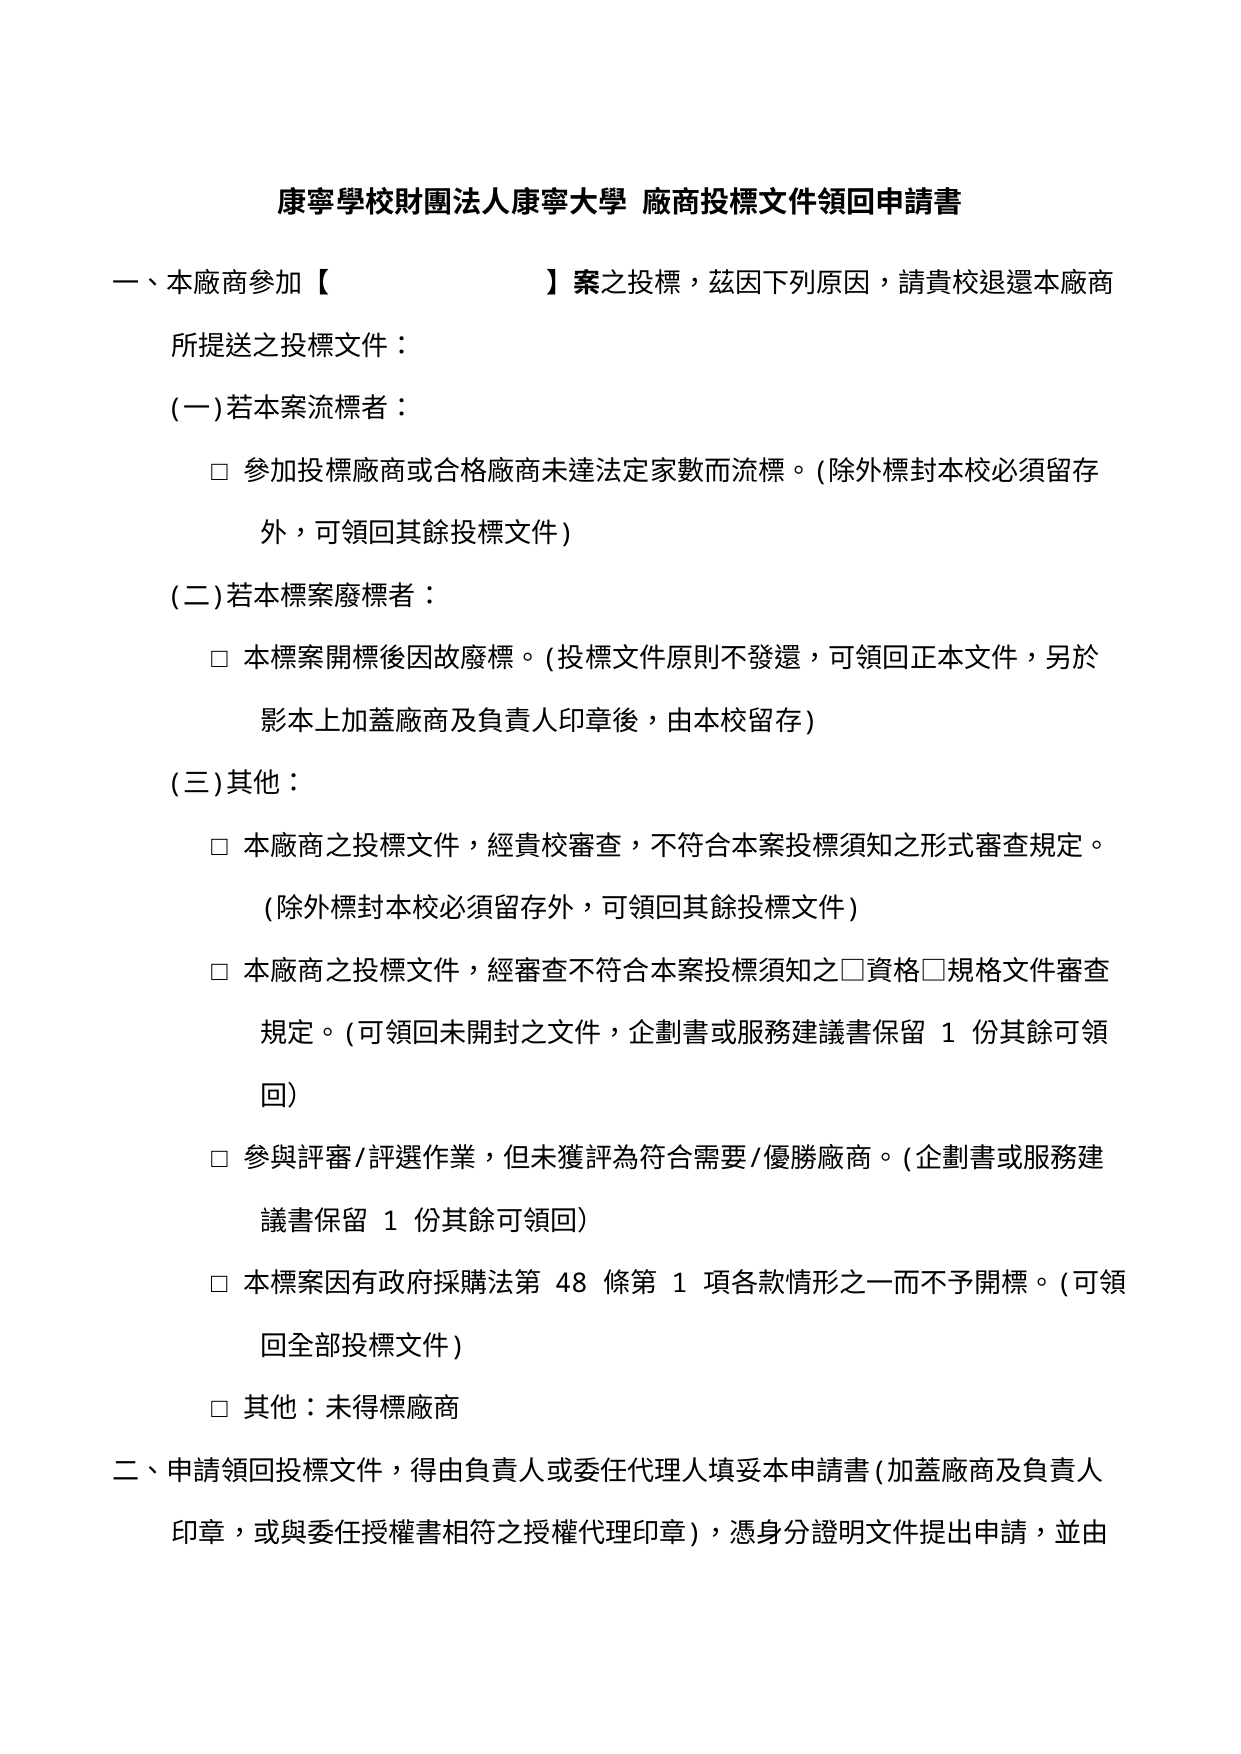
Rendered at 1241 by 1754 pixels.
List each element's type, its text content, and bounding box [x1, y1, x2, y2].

text 議書保留 1 份其餘可領回） [112, 1177, 1128, 1239]
text □ 參加投標廠商或合格廠商未達法定家數而流標。(除外標封本校必須留存 [157, 427, 1128, 489]
text □ 本標案因有政府採購法第 48 條第 1 項各款情形之一而不予開標。(可領回全部投標文件) [211, 1239, 1128, 1364]
text 外，可領回其餘投標文件) [260, 489, 1128, 552]
text □ 其他：未得標廠商 [157, 1364, 1128, 1427]
text (二)若本標案廢標者： [112, 552, 1128, 614]
text 二、申請領回投標文件，得由負責人或委任代理人填妥本申請書(加蓋廠商及負責人印章，或與委任授權書相符之授權代理印章)，憑身分證明文件提出申請，並由 [112, 1427, 1128, 1552]
text (一)若本案流標者： [112, 364, 1128, 427]
text 影本上加蓋廠商及負責人印章後，由本校留存) [260, 677, 1128, 739]
text 一、本廠商參加【 】案之投標，茲因下列原因，請貴校退還本廠商 [112, 239, 1128, 302]
text (除外標封本校必須留存外，可領回其餘投標文件) [260, 864, 1128, 927]
text 康寧學校財團法人康寧大學 廠商投標文件領回申請書 [112, 158, 1128, 221]
text □ 本廠商之投標文件，經貴校審查，不符合本案投標須知之形式審查規定。 [157, 802, 1128, 864]
text 所提送之投標文件： [156, 302, 1128, 364]
text □ 本廠商之投標文件，經審查不符合本案投標須知之□資格□規格文件審查 [157, 927, 1128, 989]
text □ 本標案開標後因故廢標。(投標文件原則不發還，可領回正本文件，另於 [157, 614, 1128, 677]
text 規定。(可領回未開封之文件，企劃書或服務建議書保留 1 份其餘可領回） [260, 989, 1128, 1114]
text (三)其他： [112, 739, 1128, 802]
text □ 參與評審/評選作業，但未獲評為符合需要/優勝廠商。(企劃書或服務建 [157, 1114, 1128, 1177]
